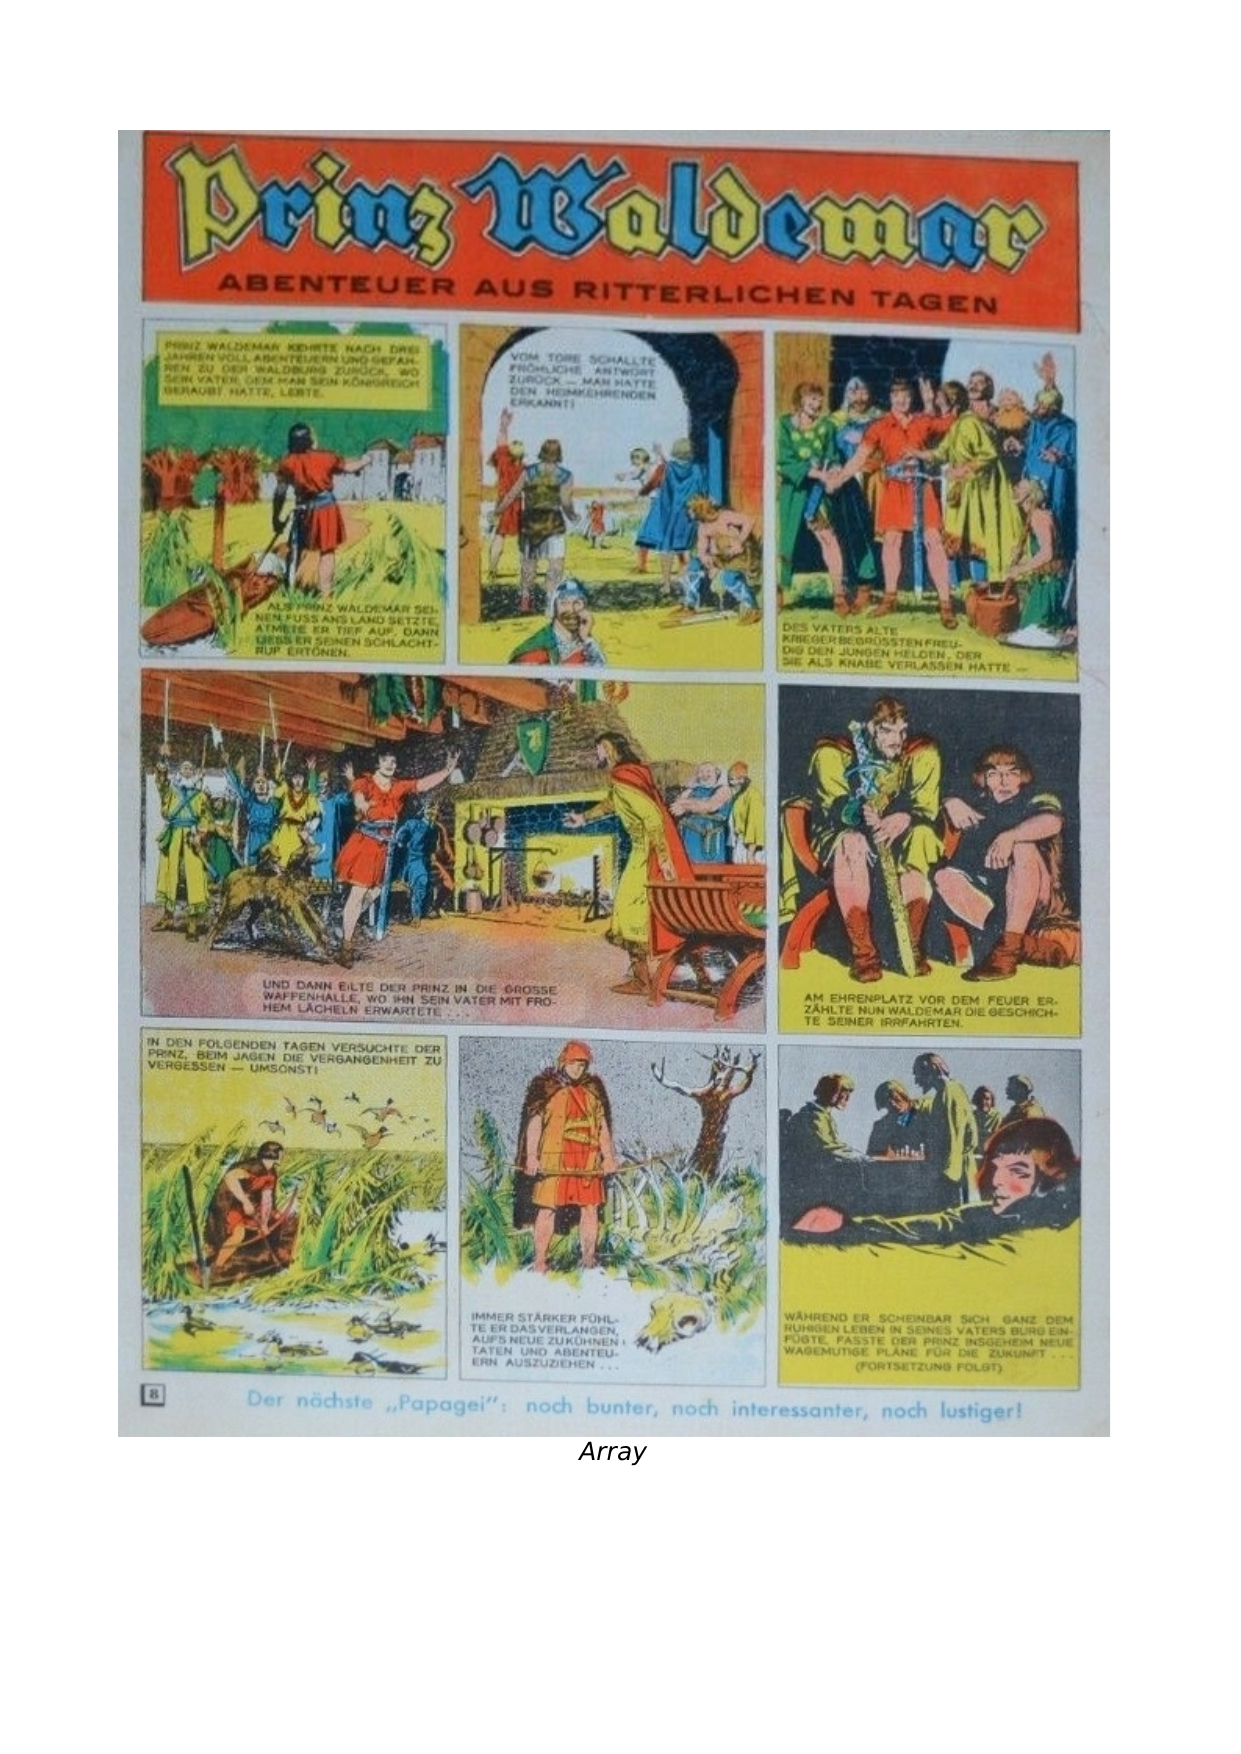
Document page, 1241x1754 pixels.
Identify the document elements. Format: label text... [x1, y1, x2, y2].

picture [118, 130, 1111, 1437]
text [118, 118, 1122, 1466]
text Array [118, 1437, 1110, 1466]
